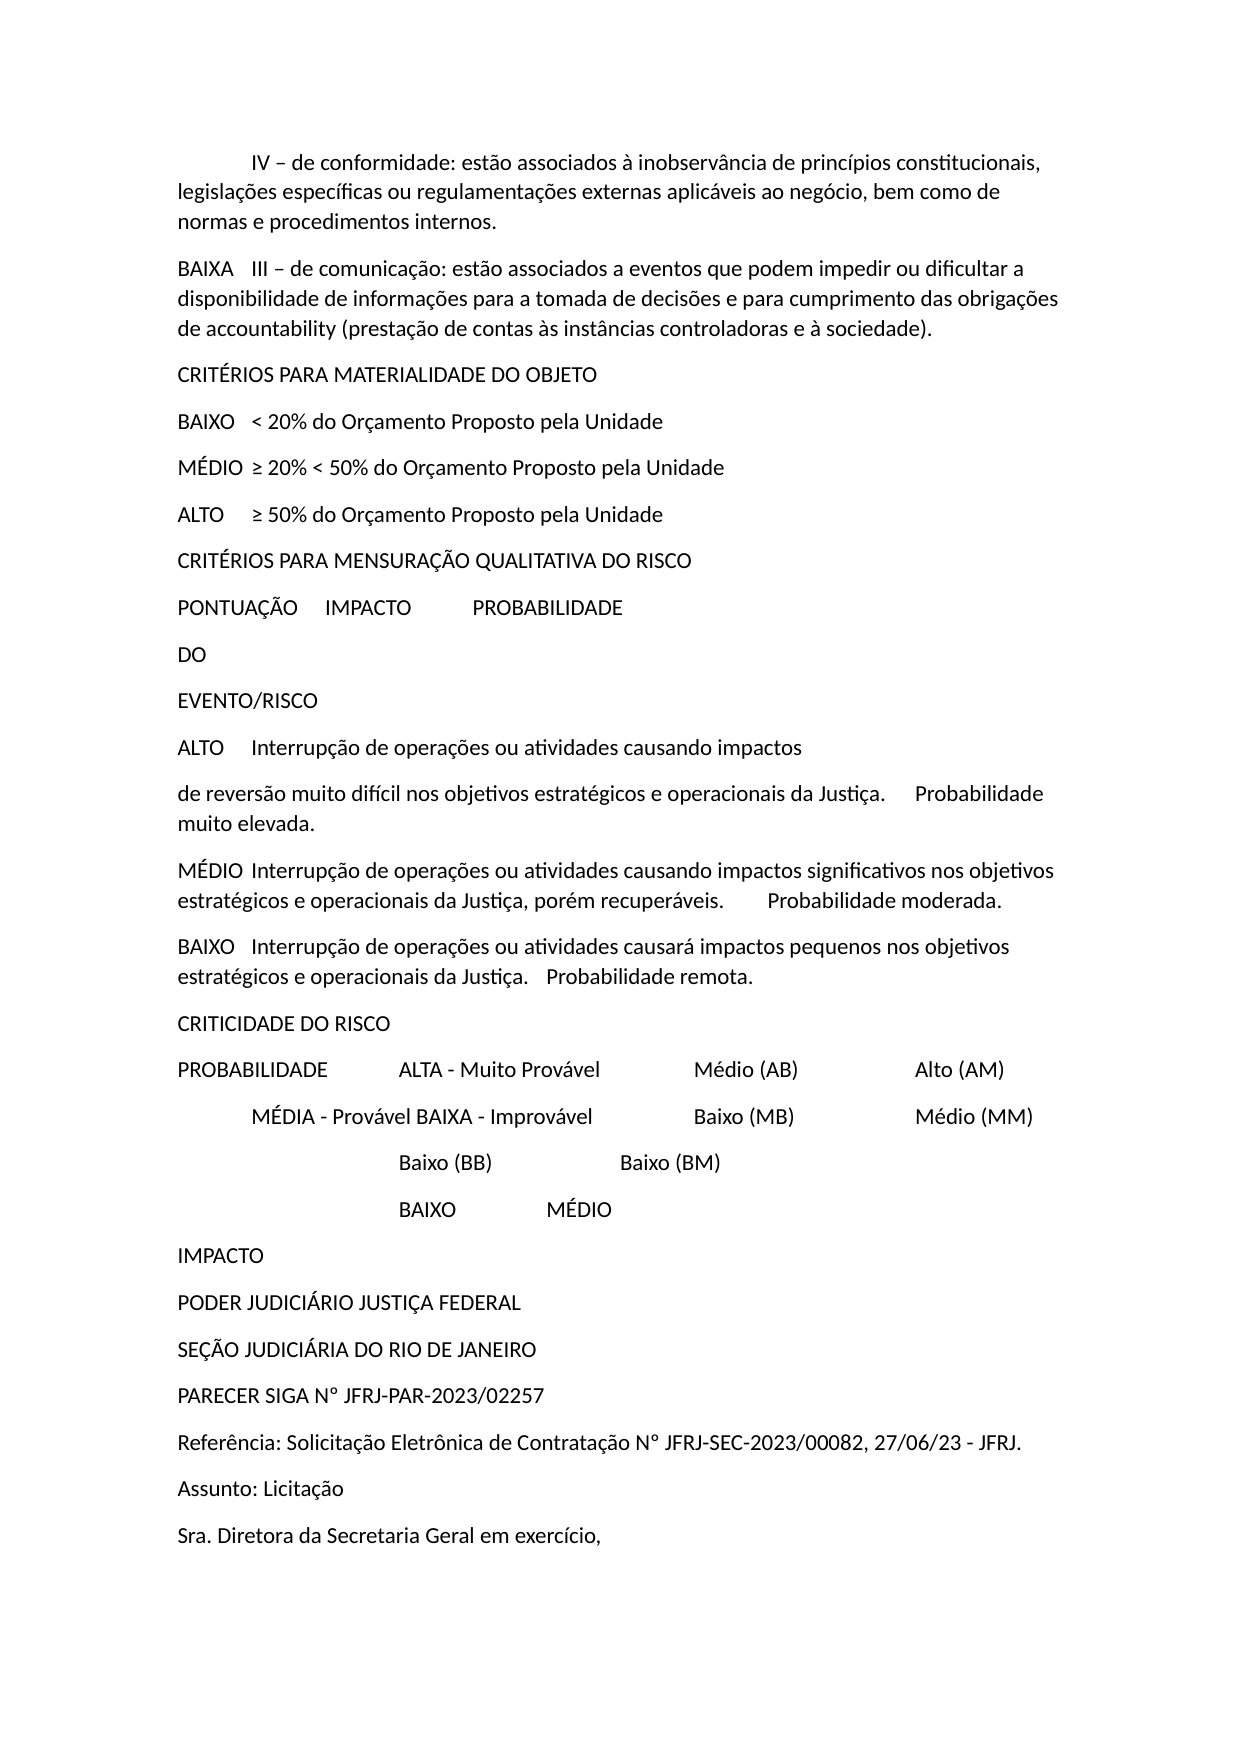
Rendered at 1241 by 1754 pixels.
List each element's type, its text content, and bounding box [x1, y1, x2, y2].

text PARECER SIGA Nº JFRJ-PAR-2023/02257 [177, 1381, 1063, 1409]
text PROBABILIDADE ALTA - Muito Provável Médio (AB) Alto (AM) [177, 1055, 1063, 1083]
text Baixo (BB) Baixo (BM) [177, 1148, 1063, 1176]
text BAIXO < 20% do Orçamento Proposto pela Unidade [177, 407, 1063, 435]
text CRITÉRIOS PARA MENSURAÇÃO QUALITATIVA DO RISCO [177, 547, 1063, 574]
text Referência: Solicitação Eletrônica de Contratação Nº JFRJ-SEC-2023/00082, 27/06/23 - JFRJ. [177, 1428, 1063, 1456]
text CRITICIDADE DO RISCO [177, 1009, 1063, 1037]
text BAIXA III – de comunicação: estão associados a eventos que podem impedir ou dificultar a disponibilidade de informações para a tomada de decisões e para cumprimento das obrigações de accountability (prestação de contas às instâncias controladoras e à sociedade). [177, 254, 1063, 342]
text BAIXO MÉDIO [177, 1195, 1063, 1223]
text MÉDIO Interrupção de operações ou atividades causando impactos significativos nos objetivos estratégicos e operacionais da Justiça, porém recuperáveis. Probabilidade moderada. [177, 856, 1063, 914]
text de reversão muito difícil nos objetivos estratégicos e operacionais da Justiça. Probabilidade muito elevada. [177, 779, 1063, 837]
text CRITÉRIOS PARA MATERIALIDADE DO OBJETO [177, 360, 1063, 388]
text IMPACTO [177, 1242, 1063, 1269]
text SEÇÃO JUDICIÁRIA DO RIO DE JANEIRO [177, 1335, 1063, 1363]
text PONTUAÇÃO IMPACTO PROBABILIDADE [177, 593, 1063, 621]
text Sra. Diretora da Secretaria Geral em exercício, [177, 1521, 1063, 1549]
text ALTO ≥ 50% do Orçamento Proposto pela Unidade [177, 500, 1063, 528]
text DO [177, 640, 1063, 668]
text EVENTO/RISCO [177, 686, 1063, 714]
text IV – de conformidade: estão associados à inobservância de princípios constitucionais, legislações específicas ou regulamentações externas aplicáveis ao negócio, bem como de normas e procedimentos internos. [177, 148, 1063, 235]
text BAIXO Interrupção de operações ou atividades causará impactos pequenos nos objetivos estratégicos e operacionais da Justiça. Probabilidade remota. [177, 932, 1063, 990]
text MÉDIA - Provável BAIXA - Improvável Baixo (MB) Médio (MM) [177, 1102, 1063, 1130]
text ALTO Interrupção de operações ou atividades causando impactos [177, 733, 1063, 761]
text MÉDIO ≥ 20% < 50% do Orçamento Proposto pela Unidade [177, 453, 1063, 481]
text PODER JUDICIÁRIO JUSTIÇA FEDERAL [177, 1288, 1063, 1316]
text Assunto: Licitação [177, 1474, 1063, 1502]
